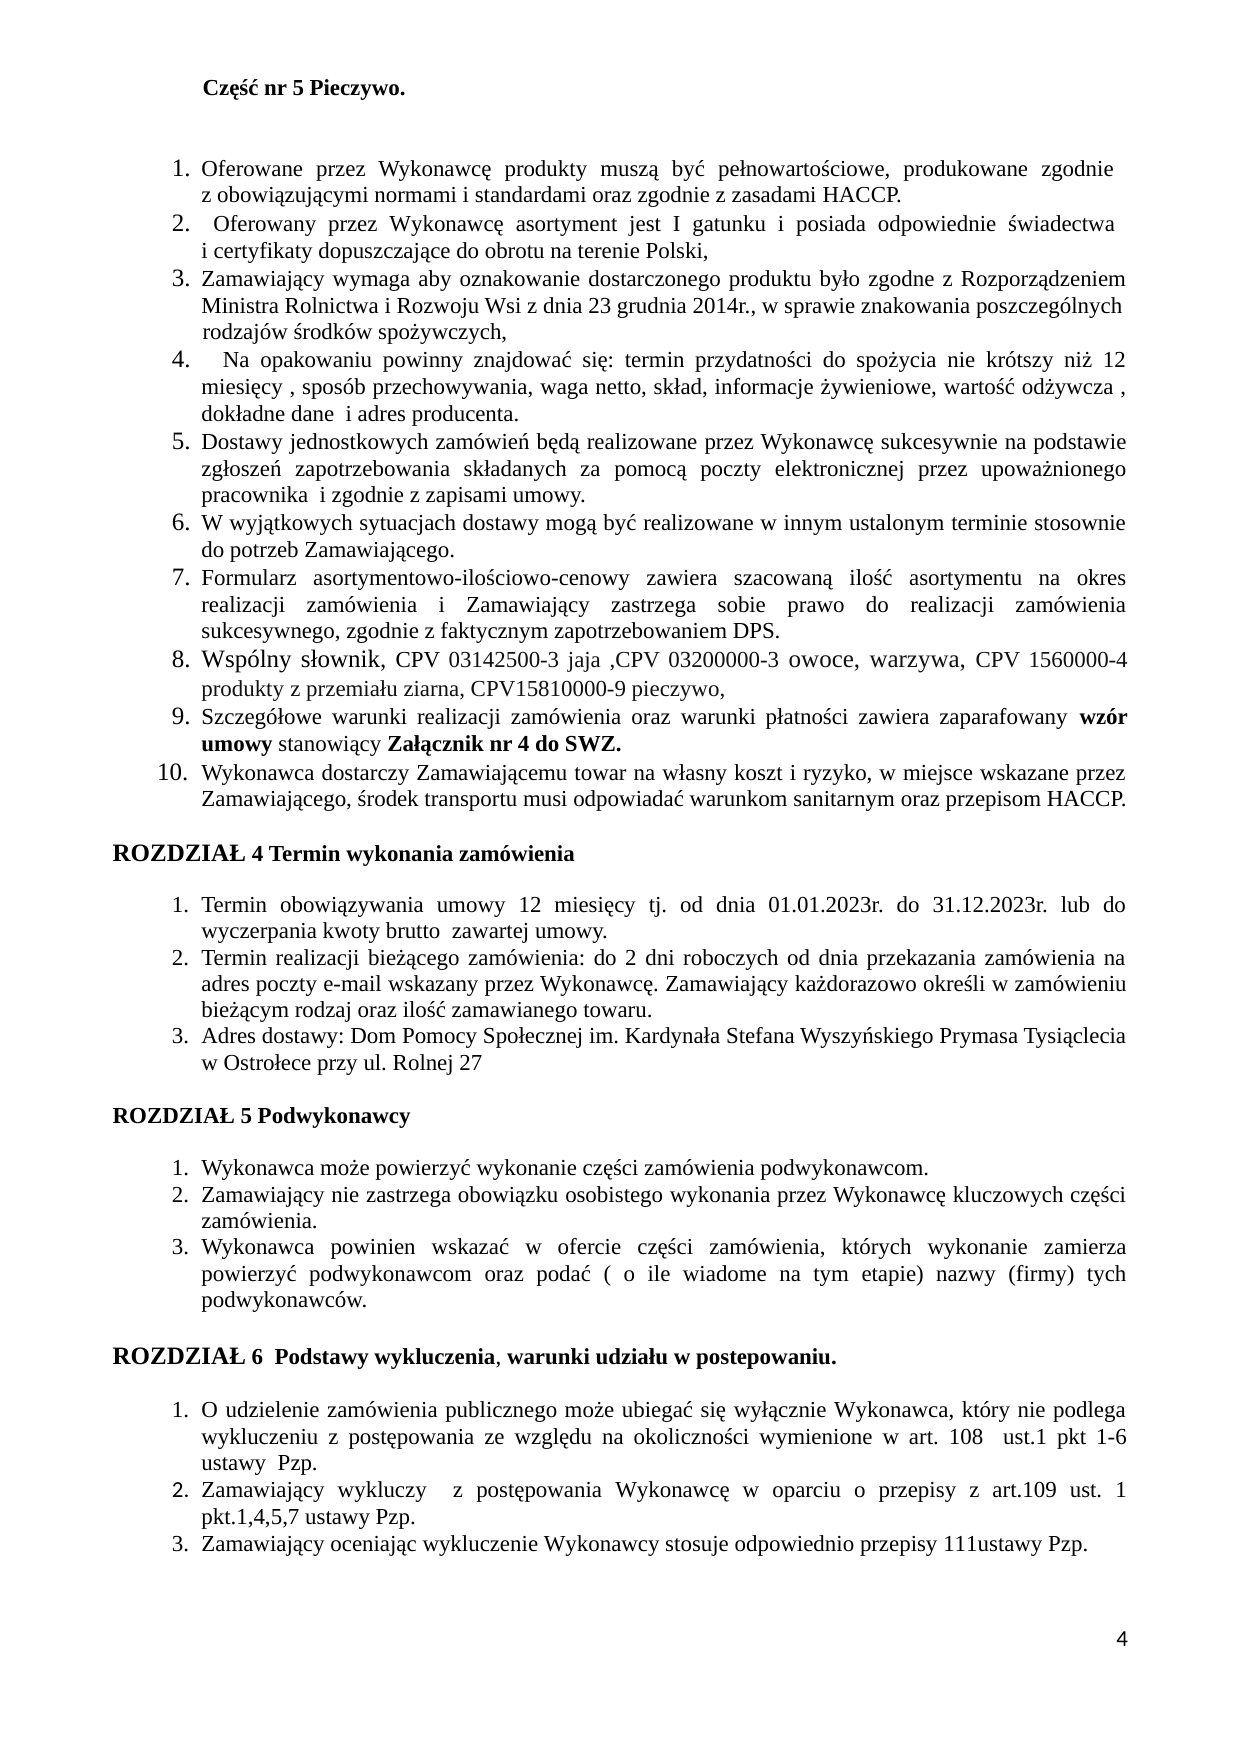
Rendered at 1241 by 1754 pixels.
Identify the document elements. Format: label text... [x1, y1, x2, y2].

list Adres dostawy: Dom Pomocy Społecznej im. Kardynała Stefana Wyszyńskiego Prymasa Tysiąclecia w Ostrołece przy ul. Rolnej 27 [172, 1023, 1128, 1075]
list W wyjątkowych sytuacjach dostawy mogą być realizowane w innym ustalonym terminie stosownie do potrzeb Zamawiającego. [172, 507, 1128, 562]
list Zamawiający wymaga aby oznakowanie dostarczonego produktu było zgodne z Rozporządzeniem Ministra Rolnictwa i Rozwoju Wsi z dnia 23 grudnia 2014r., w sprawie znakowania poszczególnych [172, 263, 1128, 318]
list Zamawiający nie zastrzega obowiązku osobistego wykonania przez Wykonawcę kluczowych części zamówienia. [172, 1181, 1128, 1233]
list Wspólny słownik, CPV 03142500-3 jaja ,CPV 03200000-3 owoce, warzywa, CPV 1560000-4 produkty z przemiału ziarna, CPV15810000-9 pieczywo, [172, 644, 1128, 701]
text rodzajów środków spożywczych, [179, 318, 1128, 344]
list Termin obowiązywania umowy 12 miesięcy tj. od dnia 01.01.2023r. do 31.12.2023r. lub do wyczerpania kwoty brutto zawartej umowy. [172, 891, 1128, 943]
list Oferowane przez Wykonawcę produkty muszą być pełnowartościowe, produkowane zgodnie z obowiązującymi normami i standardami oraz zgodnie z zasadami HACCP. [172, 153, 1128, 208]
list Oferowany przez Wykonawcę asortyment jest I gatunku i posiada odpowiednie świadectwa i certyfikaty dopuszczające do obrotu na terenie Polski, [172, 208, 1128, 263]
list Wykonawca dostarczy Zamawiającemu towar na własny koszt i ryzyko, w miejsce wskazane przez Zamawiającego, środek transportu musi odpowiadać warunkom sanitarnym oraz przepisom HACCP. [157, 757, 1128, 812]
list Dostawy jednostkowych zamówień będą realizowane przez Wykonawcę sukcesywnie na podstawie zgłoszeń zapotrzebowania składanych za pomocą poczty elektronicznej przez upoważnionego pracownika i zgodnie z zapisami umowy. [172, 426, 1128, 507]
text ROZDZIAŁ 5 Podwykonawcy [112, 1102, 1128, 1128]
list Na opakowaniu powinny znajdować się: termin przydatności do spożycia nie krótszy niż 12 miesięcy , sposób przechowywania, waga netto, skład, informacje żywieniowe, wartość odżywcza , dokładne dane i adres producenta. [172, 344, 1128, 426]
list Zamawiający wykluczy z postępowania Wykonawcę w oparciu o przepisy z art.109 ust. 1 pkt.1,4,5,7 ustawy Pzp. [172, 1475, 1128, 1530]
text ROZDZIAŁ 4 Termin wykonania zamówienia [112, 838, 1128, 867]
list O udzielenie zamówienia publicznego może ubiegać się wyłącznie Wykonawca, który nie podlega wykluczeniu z postępowania ze względu na okoliczności wymienione w art. 108 ust.1 pkt 1-6 ustawy Pzp. [172, 1396, 1128, 1475]
list Formularz asortymentowo-ilościowo-cenowy zawiera szacowaną ilość asortymentu na okres realizacji zamówienia i Zamawiający zastrzega sobie prawo do realizacji zamówienia sukcesywnego, zgodnie z faktycznym zapotrzebowaniem DPS. [172, 562, 1128, 644]
list Wykonawca powinien wskazać w ofercie części zamówienia, których wykonanie zamierza powierzyć podwykonawcom oraz podać ( o ile wiadome na tym etapie) nazwy (firmy) tych podwykonawców. [172, 1233, 1128, 1312]
list Termin realizacji bieżącego zamówienia: do 2 dni roboczych od dnia przekazania zamówienia na adres poczty e-mail wskazany przez Wykonawcę. Zamawiający każdorazowo określi w zamówieniu bieżącym rodzaj oraz ilość zamawianego towaru. [172, 943, 1128, 1023]
text Część nr 5 Pieczywo. [179, 74, 1128, 100]
text ROZDZIAŁ 6 Podstawy wykluczenia, warunki udziału w postepowaniu. [112, 1341, 1128, 1370]
list Szczegółowe warunki realizacji zamówienia oraz warunki płatności zawiera zaparafowany wzór umowy stanowiący Załącznik nr 4 do SWZ. [172, 701, 1128, 757]
list Zamawiający oceniając wykluczenie Wykonawcy stosuje odpowiednio przepisy 111ustawy Pzp. [172, 1530, 1128, 1556]
list Wykonawca może powierzyć wykonanie części zamówienia podwykonawcom. [172, 1154, 1128, 1181]
